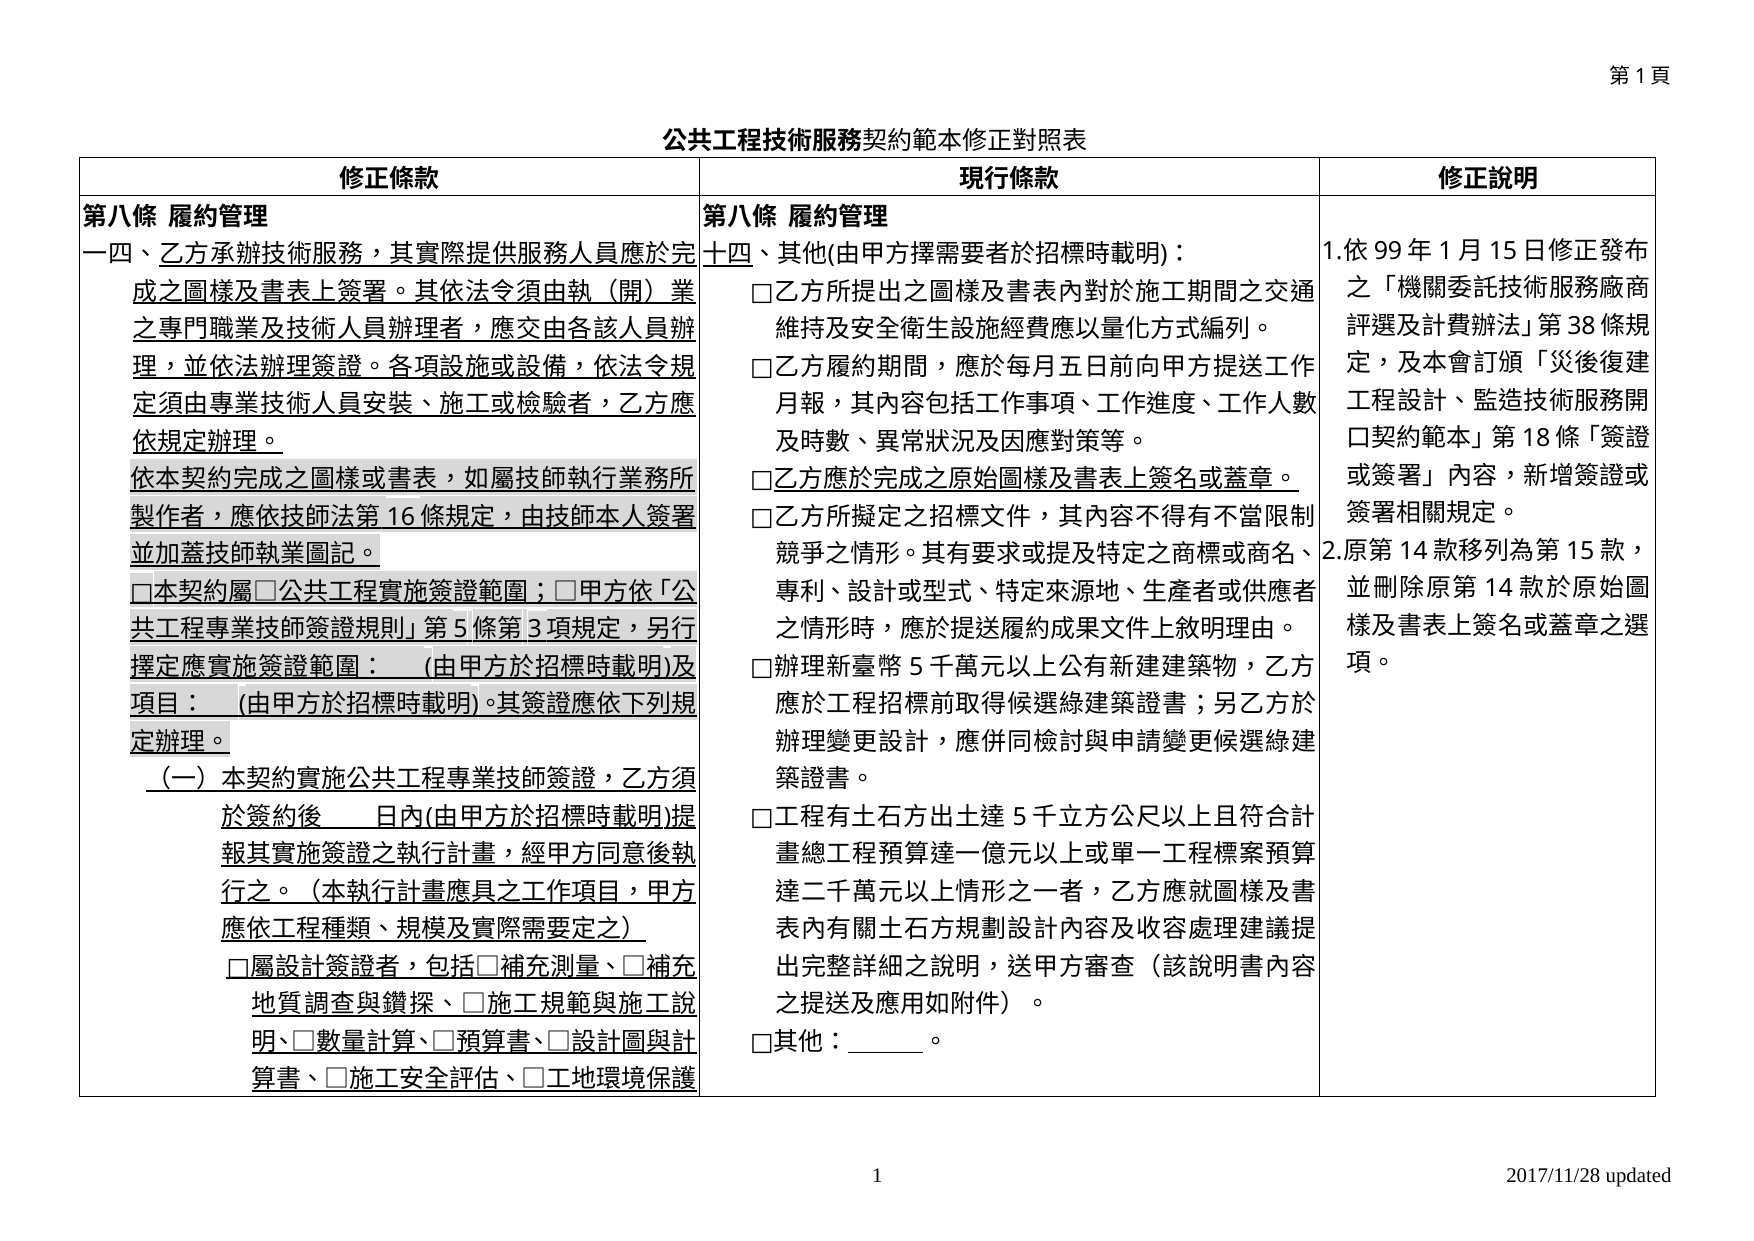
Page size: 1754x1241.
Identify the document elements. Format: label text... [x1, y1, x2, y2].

text 公共工程技術服務契約範本修正對照表 [83, 120, 1666, 157]
table_cell 1.依99年1月15日修正發布之「機關委託技術服務廠商評選及計費辦法」第38條規定，及本會訂頒「災後復建工程設計、監造技術服務開口契約範本」第18條「簽證或簽署」內容，新增簽證或簽署相關規定。 2.原第14款移列為第15款，並刪除原第14款於原始圖樣及書表上簽名或蓋章之選項。 [1320, 196, 1655, 1096]
table_header 現行條款 [700, 158, 1319, 194]
table_cell 第八條 履約管理 一四、乙方承辦技術服務，其實際提供服務人員應於完成之圖樣及書表上簽署。其依法令須由執（開）業之專門職業及技術人員辦理者，應交由各該人員辦理，並依法辦理簽證。各項設施或設備，依法令規定須由專業技術人員安裝、施工或檢驗者，乙方應依規定辦理。 依本契約完成之圖樣或書表，如屬技師執行業務所製作者，應依技師法第16條規定，由技師本人簽署並加蓋技師執業圖記。 □本契約屬□公共工程實施簽證範圍；□甲方依「公共工程專業技師簽證規則」第5條第3項規定，另行擇定應實施簽證範圍： (由甲方於招標時載明)及項目： (由甲方於招標時載明)。其簽證應依下列規定辦理。 （一）本契約實施公共工程專業技師簽證，乙方須於簽約後＿＿日內(由甲方於招標時載明)提報其實施簽證之執行計畫，經甲方同意後執行之。（本執行計畫應具之工作項目，甲方應依工程種類、規模及實際需要定之） □屬設計簽證者，包括□補充測量、□補充地質調查與鑽探、□施工規範與施工說明、□數量計算、□預算書、□設計圖與計算書、□施工安全評估、□工地環境保護監測與防治及□其他必要項目＿＿＿。（由甲方視工程之特性及實際需要勾選） □屬監造簽證者，包括□品質計畫與施工計畫審查、□施工圖說審查、□材料與設備抽驗、□施工查驗與查核、□設備功能運轉測試之抽驗及□其他必要項目＿＿＿。（由甲方視工程之特性及實際需要勾選） （二）技師執行簽證時，應親自為之，並僅得就本人或在本人監督下完成之工作為簽證。其涉及現場作業者，技師應親自赴現場實地查核後，始得為之。 （三）技師執行簽證，應依技師法第16條規定於所製作之圖樣、書表及簽證報告上簽署，並加蓋技師執業圖記。 （四）本契約執行技師應依「公共工程專業技師簽證規則」規定，就其辦理經過，連同相關資料、文件彙訂為工作底稿，並向甲方提出簽證報告。 十五、其他(由甲方擇需要者於招標時載明)： □乙方所提出之圖樣及書表內對於施工期間之交通維持及安全衛生設施經費應以量化方式編列。 □乙方履約期間，應於每月五日前向甲方提送工作月報，其內容包括工作事項、工作進度、工作人數及時數、異常狀況及因應對策等。 □乙方所擬定之招標文件，其內容不得有不當限制競爭之情形。其有要求或提及特定之商標或商名、專利、設計或型式、特定來源地、生產者或供應者之情形時，應於提送履約成果文件上敘明理由。 □辦理新臺幣5千萬元以上公有新建建築物，乙方應於工程招標前取得候選綠建築證書；另乙方於辦理變更設計，應併同檢討與申請變更候選綠建築證書。 □工程有土石方出土達5千立方公尺以上且符合計畫總工程預算達一億元以上或單一工程標案預算達二千萬元以上情形之一者，乙方應就圖樣及書表內有關土石方規劃設計內容及收容處理建議提出完整詳細之說明，送甲方審查（該說明書內容之提送及應用如附件）。 □其他：＿＿＿。 [80, 196, 699, 1096]
table_header 修正說明 [1320, 158, 1655, 194]
table_cell 第八條 履約管理 十四、其他(由甲方擇需要者於招標時載明)： □乙方所提出之圖樣及書表內對於施工期間之交通維持及安全衛生設施經費應以量化方式編列。 □乙方履約期間，應於每月五日前向甲方提送工作月報，其內容包括工作事項、工作進度、工作人數及時數、異常狀況及因應對策等。 □乙方應於完成之原始圖樣及書表上簽名或蓋章。 □乙方所擬定之招標文件，其內容不得有不當限制競爭之情形。其有要求或提及特定之商標或商名、專利、設計或型式、特定來源地、生產者或供應者之情形時，應於提送履約成果文件上敘明理由。 □辦理新臺幣5千萬元以上公有新建建築物，乙方應於工程招標前取得候選綠建築證書；另乙方於辦理變更設計，應併同檢討與申請變更候選綠建築證書。 □工程有土石方出土達5千立方公尺以上且符合計畫總工程預算達一億元以上或單一工程標案預算達二千萬元以上情形之一者，乙方應就圖樣及書表內有關土石方規劃設計內容及收容處理建議提出完整詳細之說明，送甲方審查（該說明書內容之提送及應用如附件）。 □其他：＿＿＿。 [700, 196, 1319, 1096]
table_header 修正條款 [80, 158, 699, 194]
